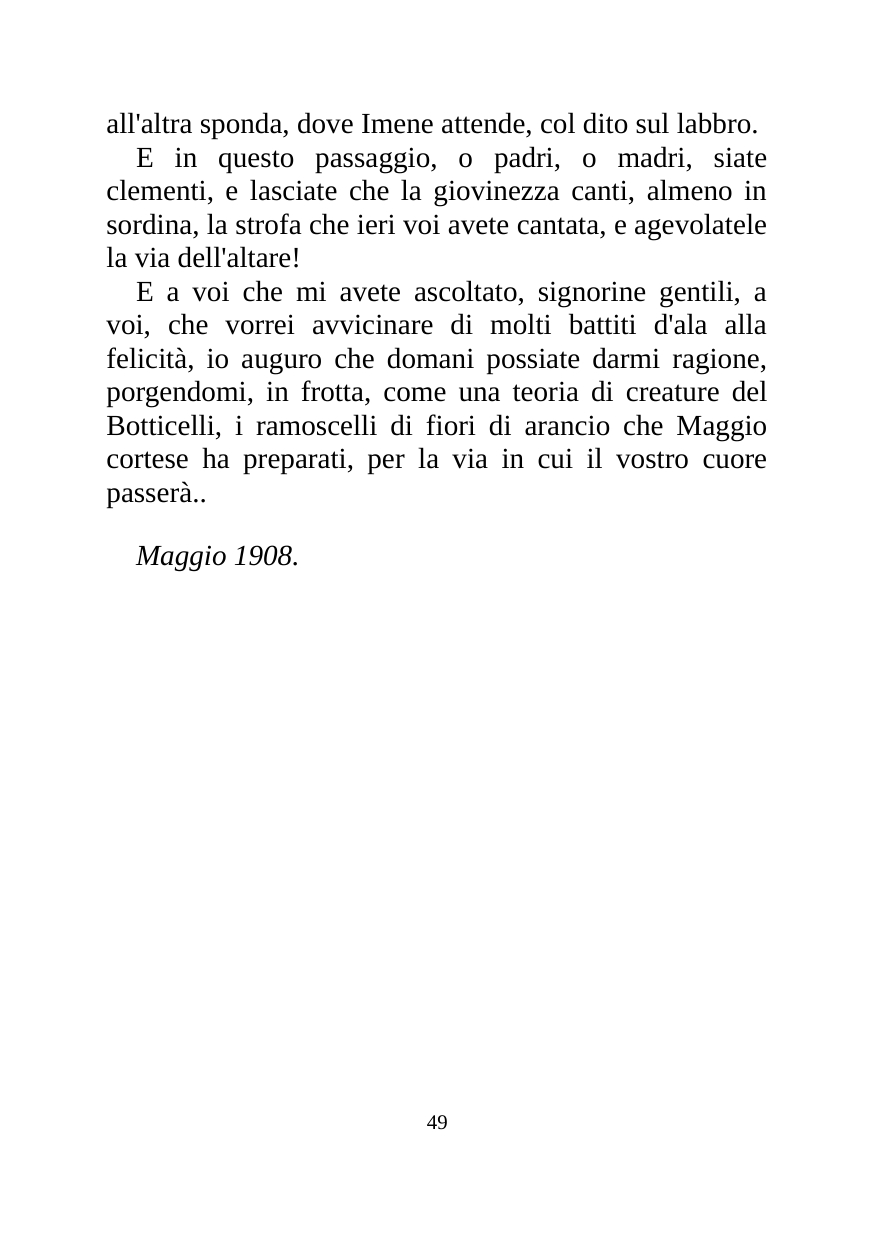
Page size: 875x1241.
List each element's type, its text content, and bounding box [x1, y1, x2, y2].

text E a voi che mi avete ascoltato, signorine gentili, a voi, che vorrei avvicinare di molti battiti d'ala alla felicità, io auguro che domani possiate darmi ragione, porgendomi, in frotta, come una teoria di creature del Botticelli, i ramoscelli di fiori di arancio che Maggio cortese ha preparati, per la via in cui il vostro cuore passerà.. [106, 274, 768, 509]
text E in questo passaggio, o padri, o madri, siate clementi, e lasciate che la giovinezza canti, almeno in sordina, la strofa che ieri voi avete cantata, e agevolatele la via dell'altare! [106, 140, 768, 274]
text all'altra sponda, dove Imene attende, col dito sul labbro. [106, 106, 768, 140]
text Maggio 1908. [106, 538, 768, 572]
